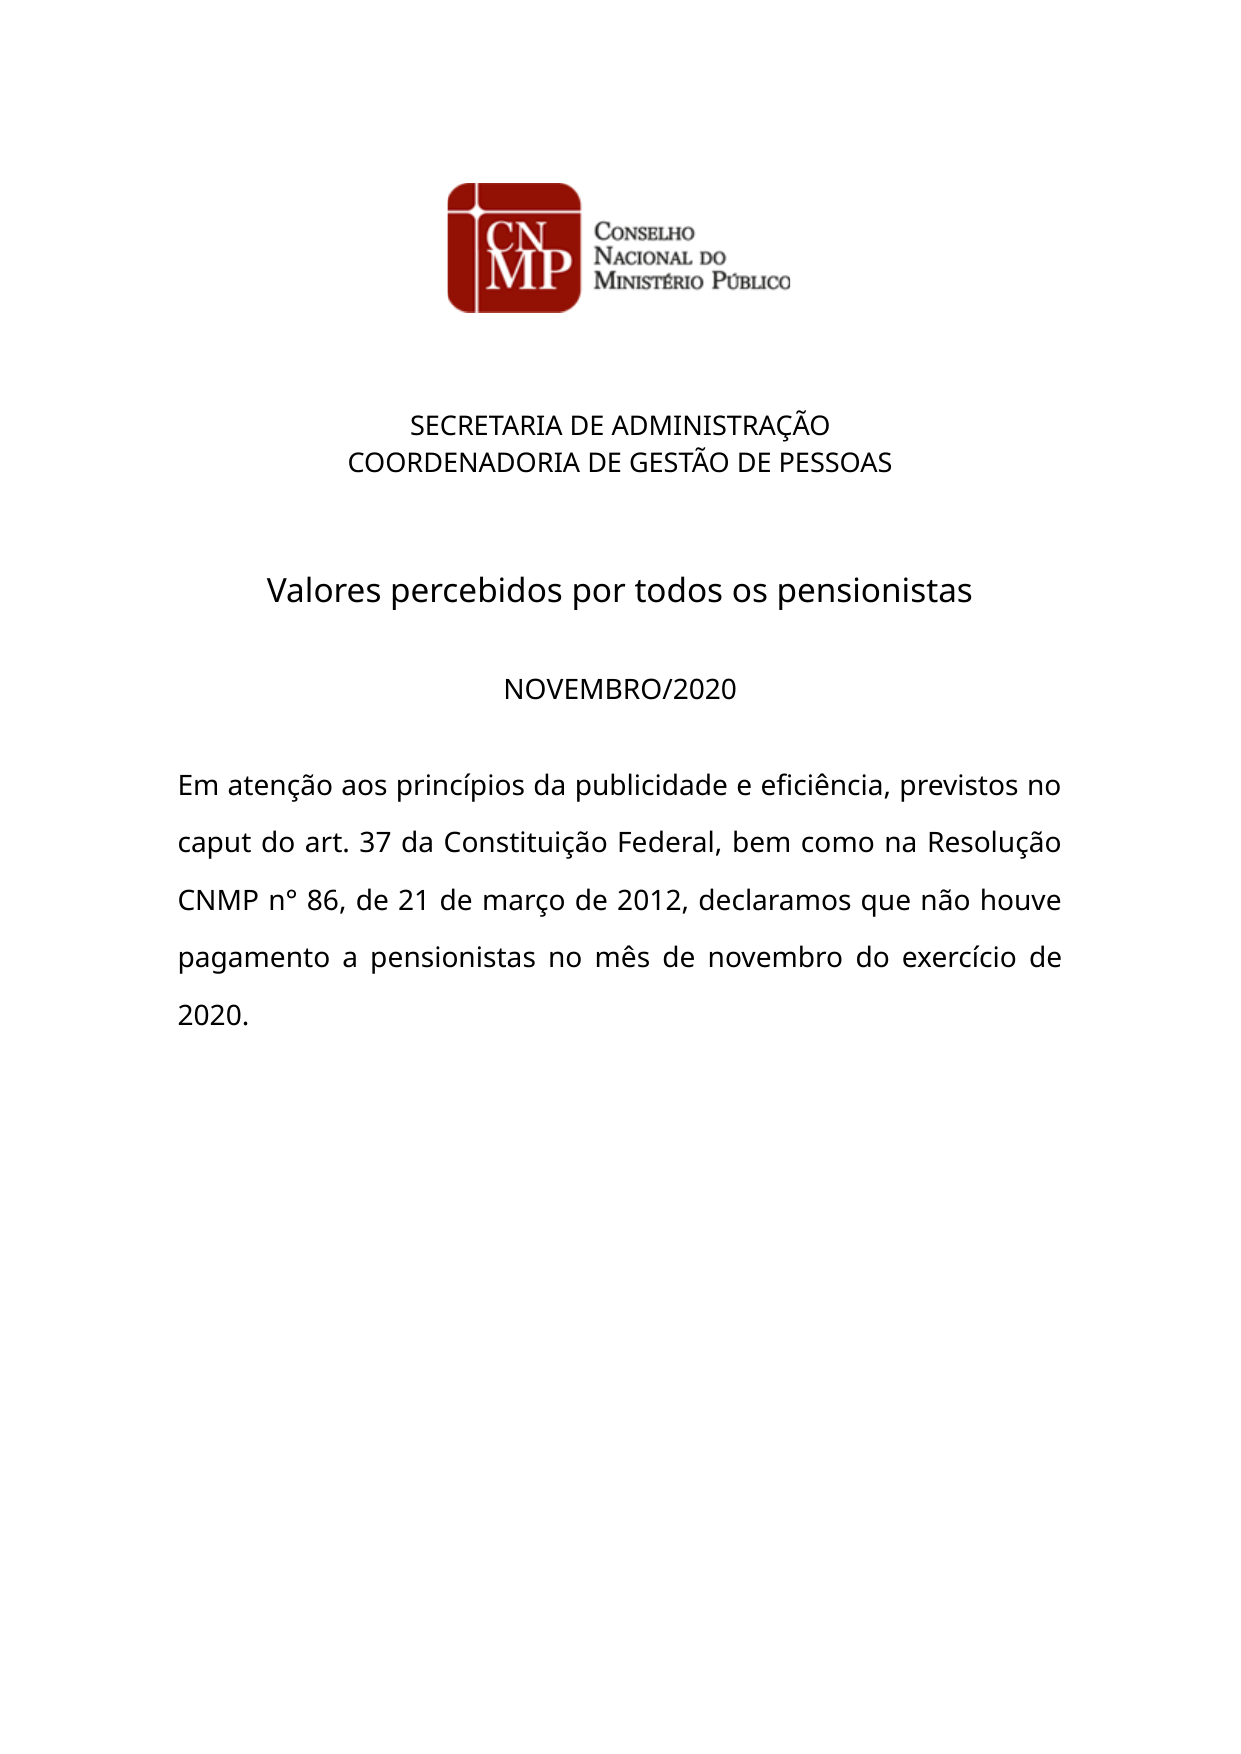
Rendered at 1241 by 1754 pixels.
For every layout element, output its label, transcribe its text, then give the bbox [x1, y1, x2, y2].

text Valores percebidos por todos os pensionistas [177, 567, 1063, 612]
text COORDENADORIA DE GESTÃO DE PESSOAS [177, 443, 1063, 480]
text Em atenção aos princípios da publicidade e eficiência, previstos no caput do art. 37 da Constituição Federal, bem como na Resolução CNMP n° 86, de 21 de março de 2012, declaramos que não houve pagamento a pensionistas no mês de novembro do exercício de 2020. [177, 765, 1063, 1034]
text NOVEMBRO/2020 [177, 669, 1063, 708]
text SECRETARIA DE ADMINISTRAÇÃO [177, 407, 1063, 443]
